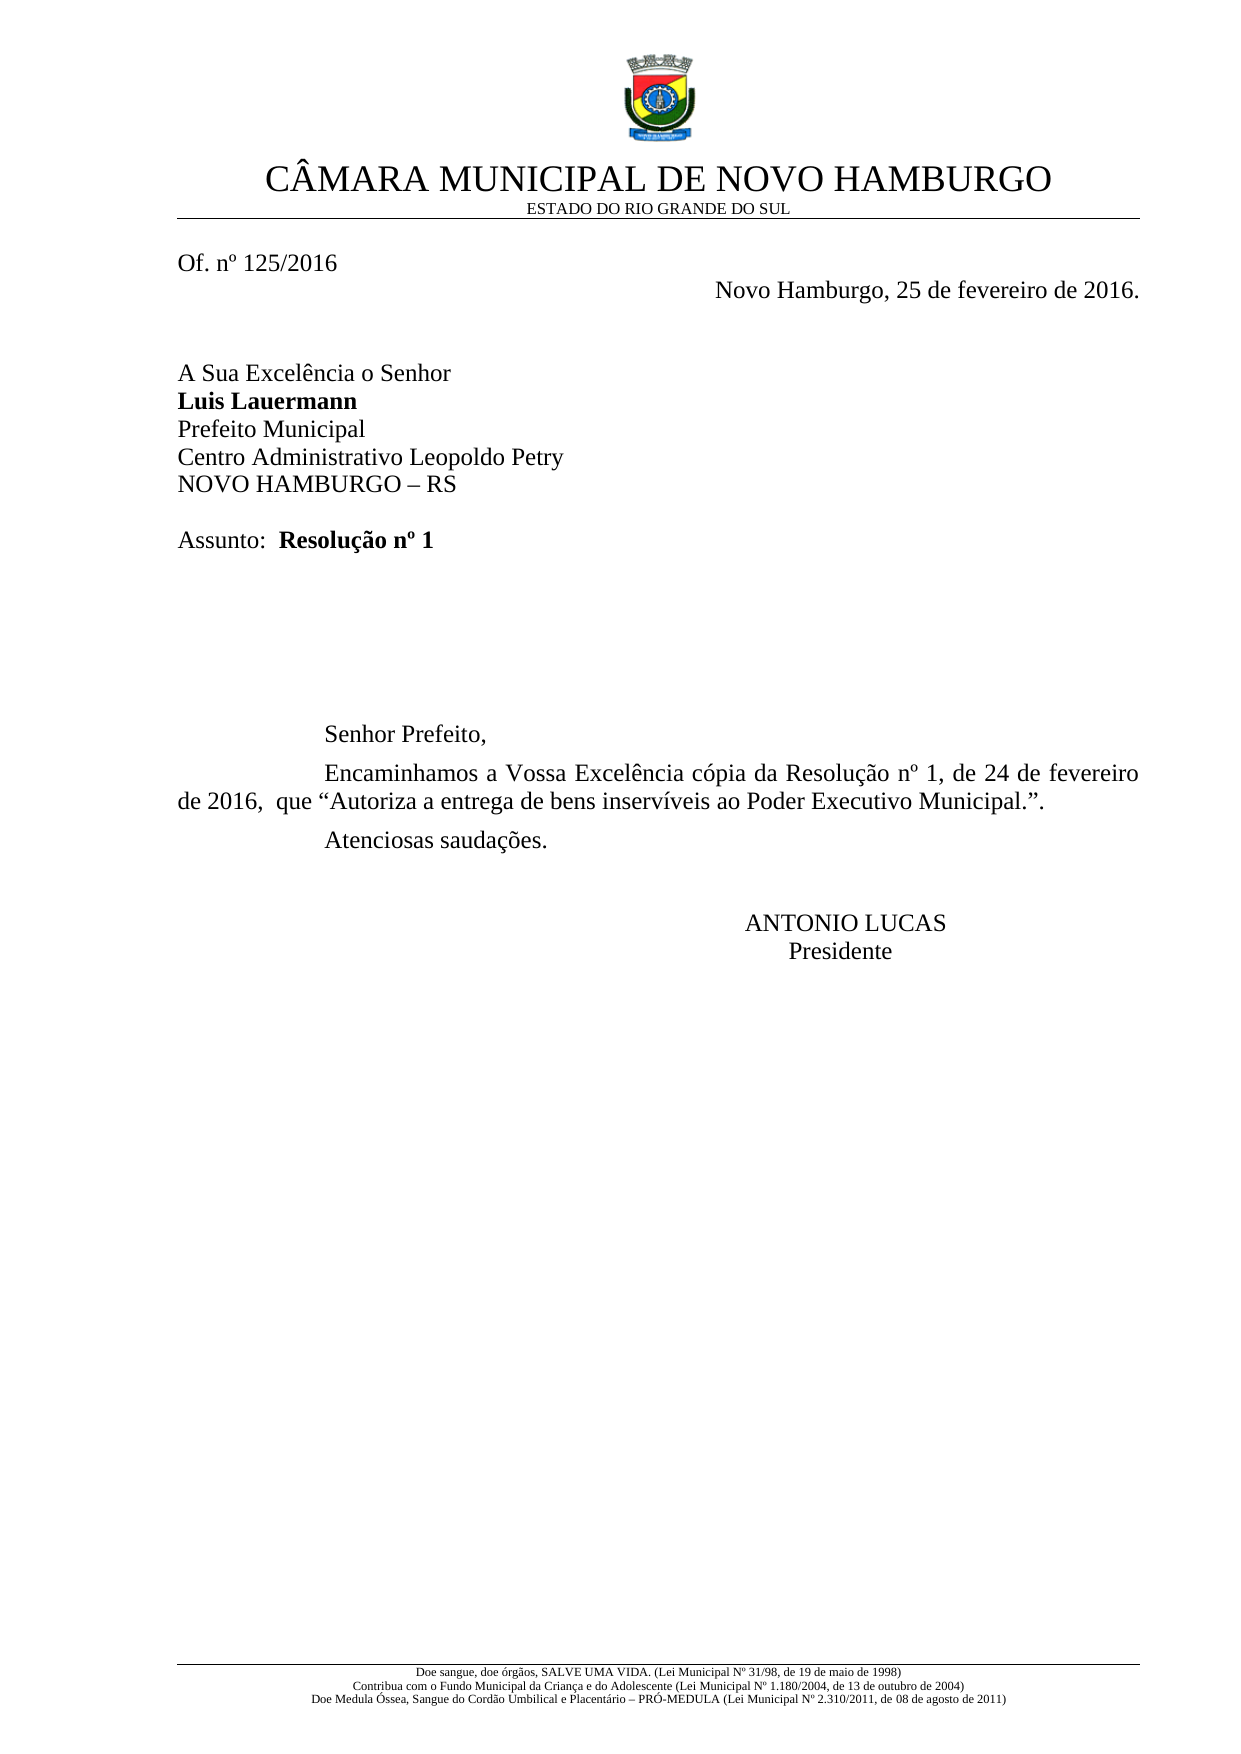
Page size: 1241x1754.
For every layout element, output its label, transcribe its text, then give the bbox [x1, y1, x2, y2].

text Encaminhamos a Vossa Excelência cópia da Resolução nº 1, de 24 de fevereiro de 2016, que “Autoriza a entrega de bens inservíveis ao Poder Executivo Municipal.”. [177, 759, 1140, 814]
picture [618, 47, 699, 146]
text Luis Lauermann [177, 387, 1140, 415]
text Presidente [177, 937, 1140, 965]
text Prefeito Municipal [177, 415, 1140, 443]
text Of. nº 125/2016 [177, 249, 1140, 276]
text NOVO HAMBURGO – RS [177, 470, 1140, 498]
text A Sua Excelência o Senhor [177, 359, 1140, 387]
text Centro Administrativo Leopoldo Petry [177, 443, 1140, 470]
text Senhor Prefeito, [177, 720, 1140, 747]
text Novo Hamburgo, 25 de fevereiro de 2016. [177, 276, 1140, 304]
text ANTONIO LUCAS [177, 909, 1140, 937]
text Assunto: Resolução nº 1 [177, 526, 1140, 553]
text Atenciosas saudações. [177, 826, 1140, 854]
